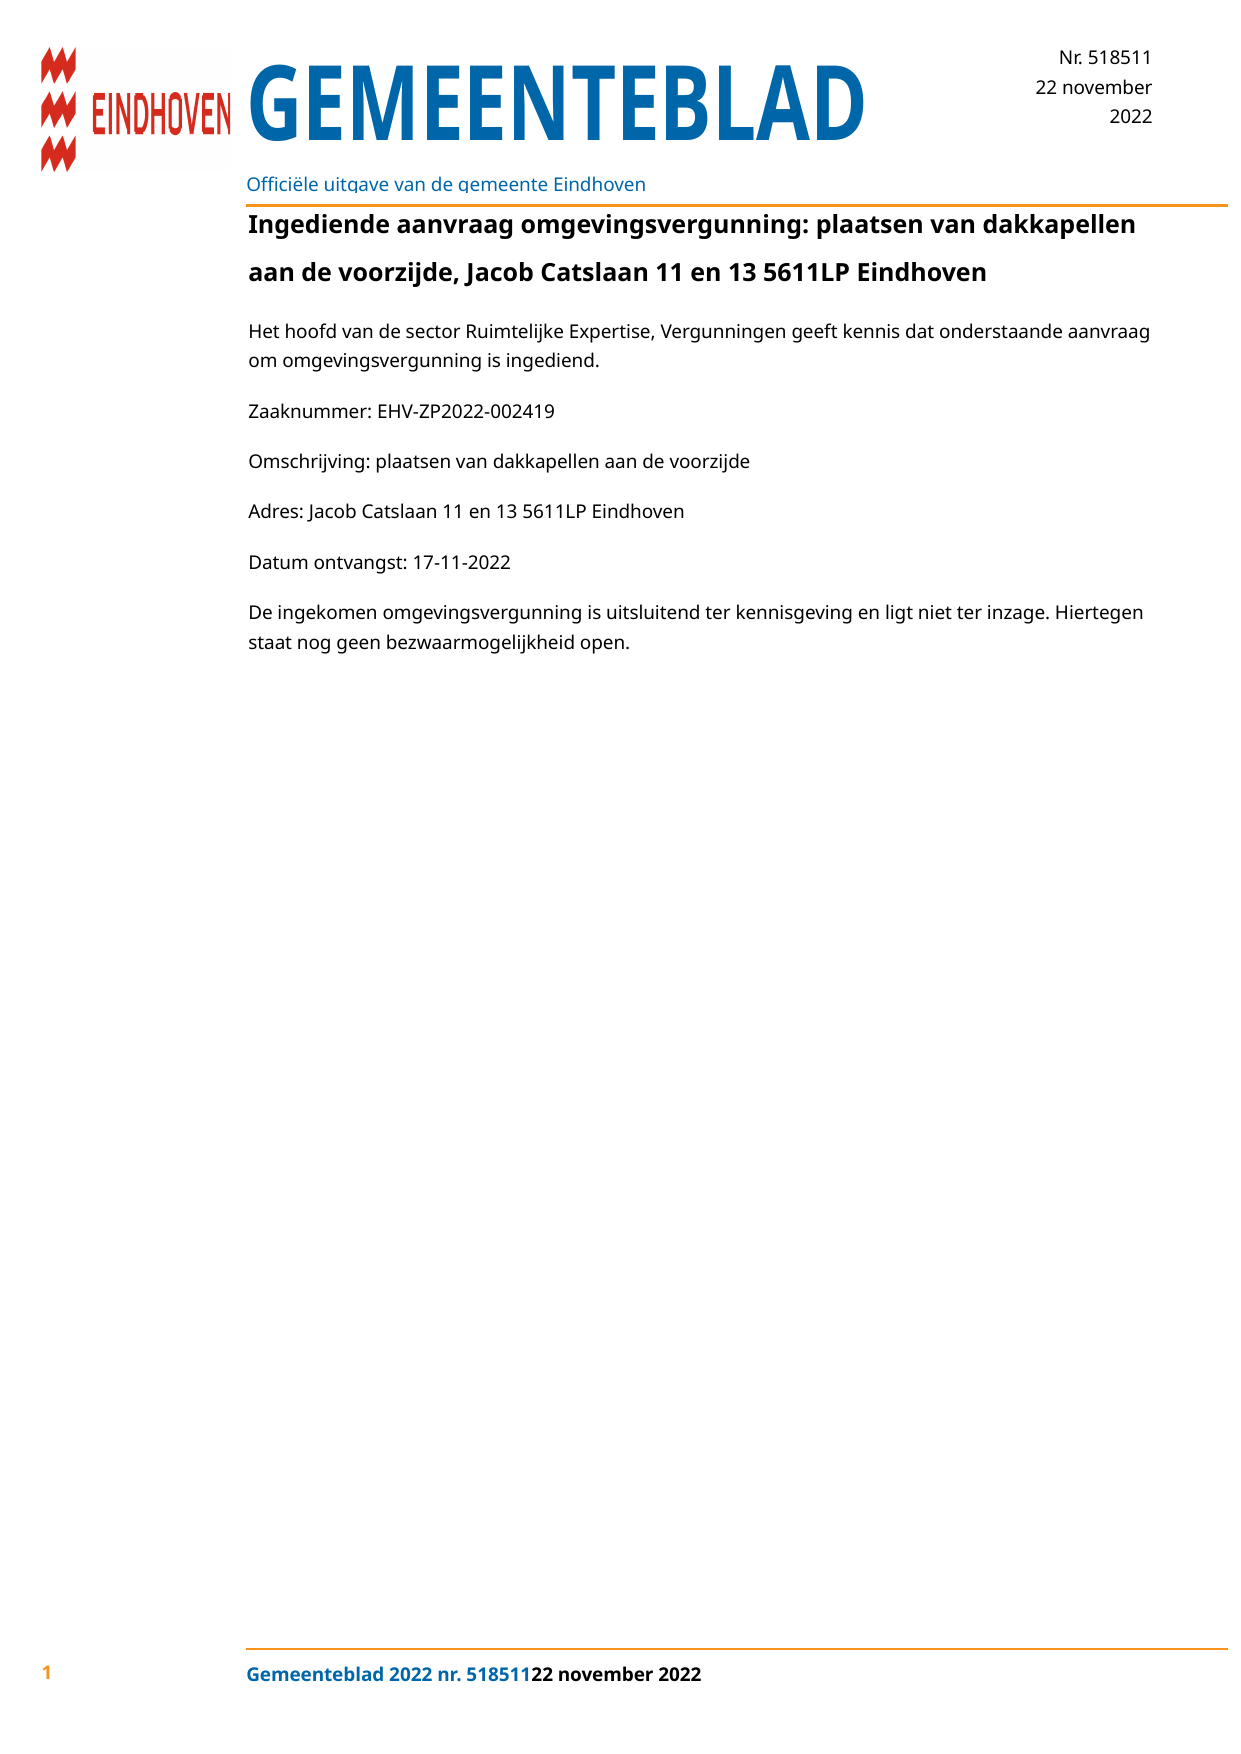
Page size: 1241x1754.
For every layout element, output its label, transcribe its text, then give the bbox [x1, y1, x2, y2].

text De ingekomen omgevingsvergunning is uitsluitend ter kennisgeving en ligt niet ter inzage. Hiertegen staat nog geen bezwaarmogelijkheid open. [248, 599, 1152, 655]
picture [41, 47, 231, 172]
text Datum ontvangst: 17-11-2022 [248, 549, 1152, 575]
text Zaaknummer: EHV-ZP2022-002419 [248, 398, 1152, 424]
text Adres: Jacob Catslaan 11 en 13 5611LP Eindhoven [248, 499, 1152, 524]
text Omschrijving: plaatsen van dakkapellen aan de voorzijde [248, 448, 1152, 474]
text Het hoofd van de sector Ruimtelijke Expertise, Vergunningen geeft kennis dat onderstaande aanvraag om omgevingsvergunning is ingediend. [248, 318, 1152, 373]
text Ingediende aanvraag omgevingsvergunning: plaatsen van dakkapellen aan de voorzijde, Jacob Catslaan 11 en 13 5611LP Eindhoven [248, 207, 1152, 288]
